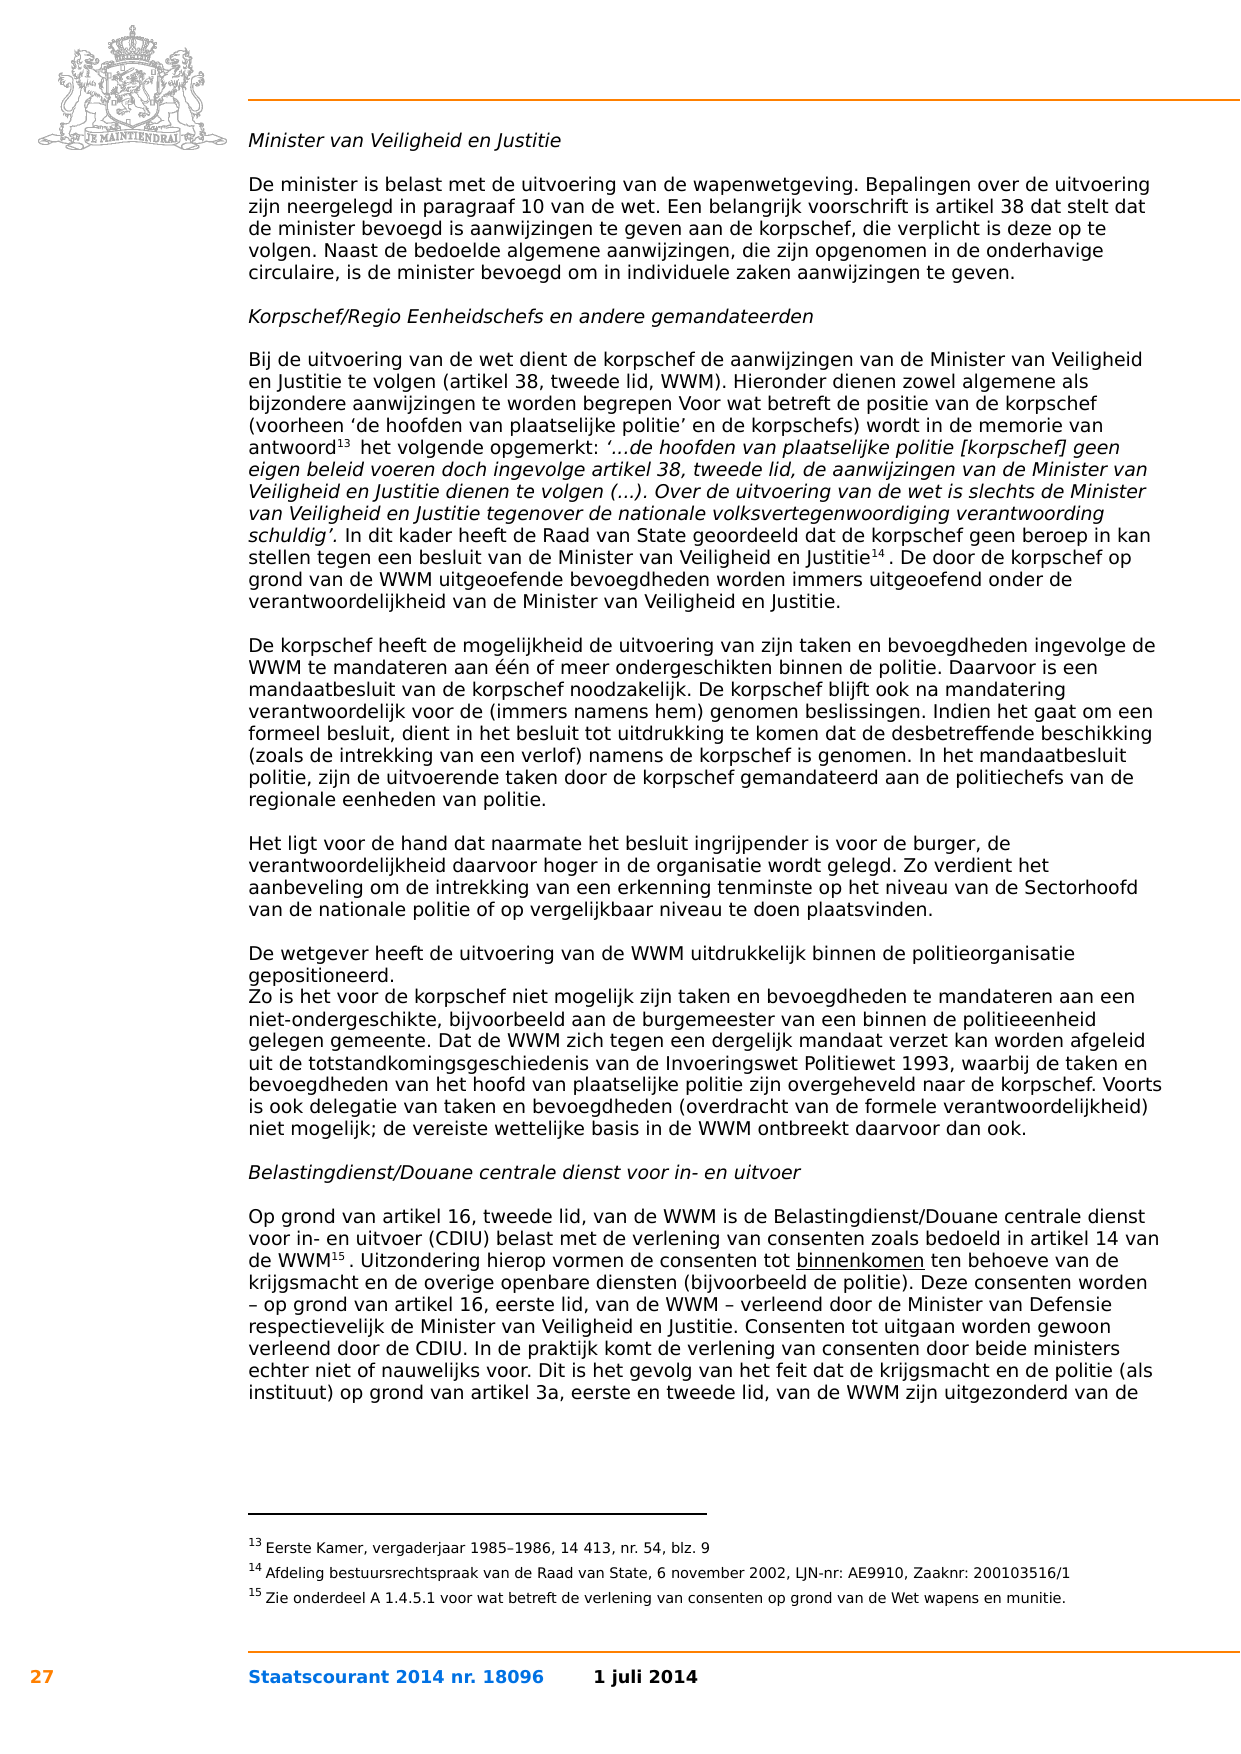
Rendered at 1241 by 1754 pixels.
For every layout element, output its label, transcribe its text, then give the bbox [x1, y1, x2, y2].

text Zie onderdeel A 1.4.5.1 voor wat betreft de verlening van consenten op grond van de Wet wapens en munitie. [248, 1586, 1163, 1608]
text Zo is het voor de korpschef niet mogelijk zijn taken en bevoegdheden te mandateren aan een niet-ondergeschikte, bijvoorbeeld aan de burgemeester van een binnen de politieeenheid gelegen gemeente. Dat de WWM zich tegen een dergelijk mandaat verzet kan worden afgeleid uit de totstandkomingsgeschiedenis van de Invoeringswet Politiewet 1993, waarbij de taken en bevoegdheden van het hoofd van plaatselijke politie zijn overgeheveld naar de korpschef. Voorts is ook delegatie van taken en bevoegdheden (overdracht van de formele verantwoordelijkheid) niet mogelijk; de vereiste wettelijke basis in de WWM ontbreekt daarvoor dan ook. [248, 986, 1163, 1140]
subtitle Korpschef/Regio Eenheidschefs en andere gemandateerden [248, 306, 1163, 327]
subtitle Minister van Veiligheid en Justitie [248, 130, 1163, 152]
subtitle Belastingdienst/Douane centrale dienst voor in- en uitvoer [248, 1162, 1163, 1184]
text De korpschef heeft de mogelijkheid de uitvoering van zijn taken en bevoegdheden ingevolge de WWM te mandateren aan één of meer ondergeschikten binnen de politie. Daarvoor is een mandaatbesluit van de korpschef noodzakelijk. De korpschef blijft ook na mandatering verantwoordelijk voor de (immers namens hem) genomen beslissingen. Indien het gaat om een formeel besluit, dient in het besluit tot uitdrukking te komen dat de desbetreffende beschikking (zoals de intrekking van een verlof) namens de korpschef is genomen. In het mandaatbesluit politie, zijn de uitvoerende taken door de korpschef gemandateerd aan de politiechefs van de regionale eenheden van politie. [248, 635, 1163, 811]
picture [38, 25, 227, 150]
text Op grond van artikel 16, tweede lid, van de WWM is de Belastingdienst/Douane centrale dienst voor in- en uitvoer (CDIU) belast met de verlening van consenten zoals bedoeld in artikel 14 van de WWM. Uitzondering hierop vormen de consenten tot binnenkomen ten behoeve van de krijgsmacht en de overige openbare diensten (bijvoorbeeld de politie). Deze consenten worden – op grond van artikel 16, eerste lid, van de WWM – verleend door de Minister van Defensie respectievelijk de Minister van Veiligheid en Justitie. Consenten tot uitgaan worden gewoon verleend door de CDIU. In de praktijk komt de verlening van consenten door beide ministers echter niet of nauwelijks voor. Dit is het gevolg van het feit dat de krijgsmacht en de politie (als instituut) op grond van artikel 3a, eerste en tweede lid, van de WWM zijn uitgezonderd van de [248, 1206, 1163, 1404]
text De wetgever heeft de uitvoering van de WWM uitdrukkelijk binnen de politieorganisatie gepositioneerd. [248, 942, 1163, 986]
text Het ligt voor de hand dat naarmate het besluit ingrijpender is voor de burger, de verantwoordelijkheid daarvoor hoger in de organisatie wordt gelegd. Zo verdient het aanbeveling om de intrekking van een erkenning tenminste op het niveau van de Sectorhoofd van de nationale politie of op vergelijkbaar niveau te doen plaatsvinden. [248, 833, 1163, 921]
text De minister is belast met de uitvoering van de wapenwetgeving. Bepalingen over de uitvoering zijn neergelegd in paragraaf 10 van de wet. Een belangrijk voorschrift is artikel 38 dat stelt dat de minister bevoegd is aanwijzingen te geven aan de korpschef, die verplicht is deze op te volgen. Naast de bedoelde algemene aanwijzingen, die zijn opgenomen in de onderhavige circulaire, is de minister bevoegd om in individuele zaken aanwijzingen te geven. [248, 174, 1163, 284]
text Bij de uitvoering van de wet dient de korpschef de aanwijzingen van de Minister van Veiligheid en Justitie te volgen (artikel 38, tweede lid, WWM). Hieronder dienen zowel algemene als bijzondere aanwijzingen te worden begrepen Voor wat betreft de positie van de korpschef (voorheen ‘de hoofden van plaatselijke politie’ en de korpschefs) wordt in de memorie van antwoord het volgende opgemerkt: ‘...de hoofden van plaatselijke politie [korpschef] geen eigen beleid voeren doch ingevolge artikel 38, tweede lid, de aanwijzingen van de Minister van Veiligheid en Justitie dienen te volgen (...). Over de uitvoering van de wet is slechts de Minister van Veiligheid en Justitie tegenover de nationale volksvertegenwoordiging verantwoording schuldig’. In dit kader heeft de Raad van State geoordeeld dat de korpschef geen beroep in kan stellen tegen een besluit van de Minister van Veiligheid en Justitie. De door de korpschef op grond van de WWM uitgeoefende bevoegdheden worden immers uitgeoefend onder de verantwoordelijkheid van de Minister van Veiligheid en Justitie. [248, 349, 1163, 613]
text Eerste Kamer, vergaderjaar 1985–1986, 14 413, nr. 54, blz. 9 [248, 1536, 1163, 1558]
text Afdeling bestuursrechtspraak van de Raad van State, 6 november 2002, LJN-nr: AE9910, Zaaknr: 200103516/1 [248, 1561, 1163, 1583]
